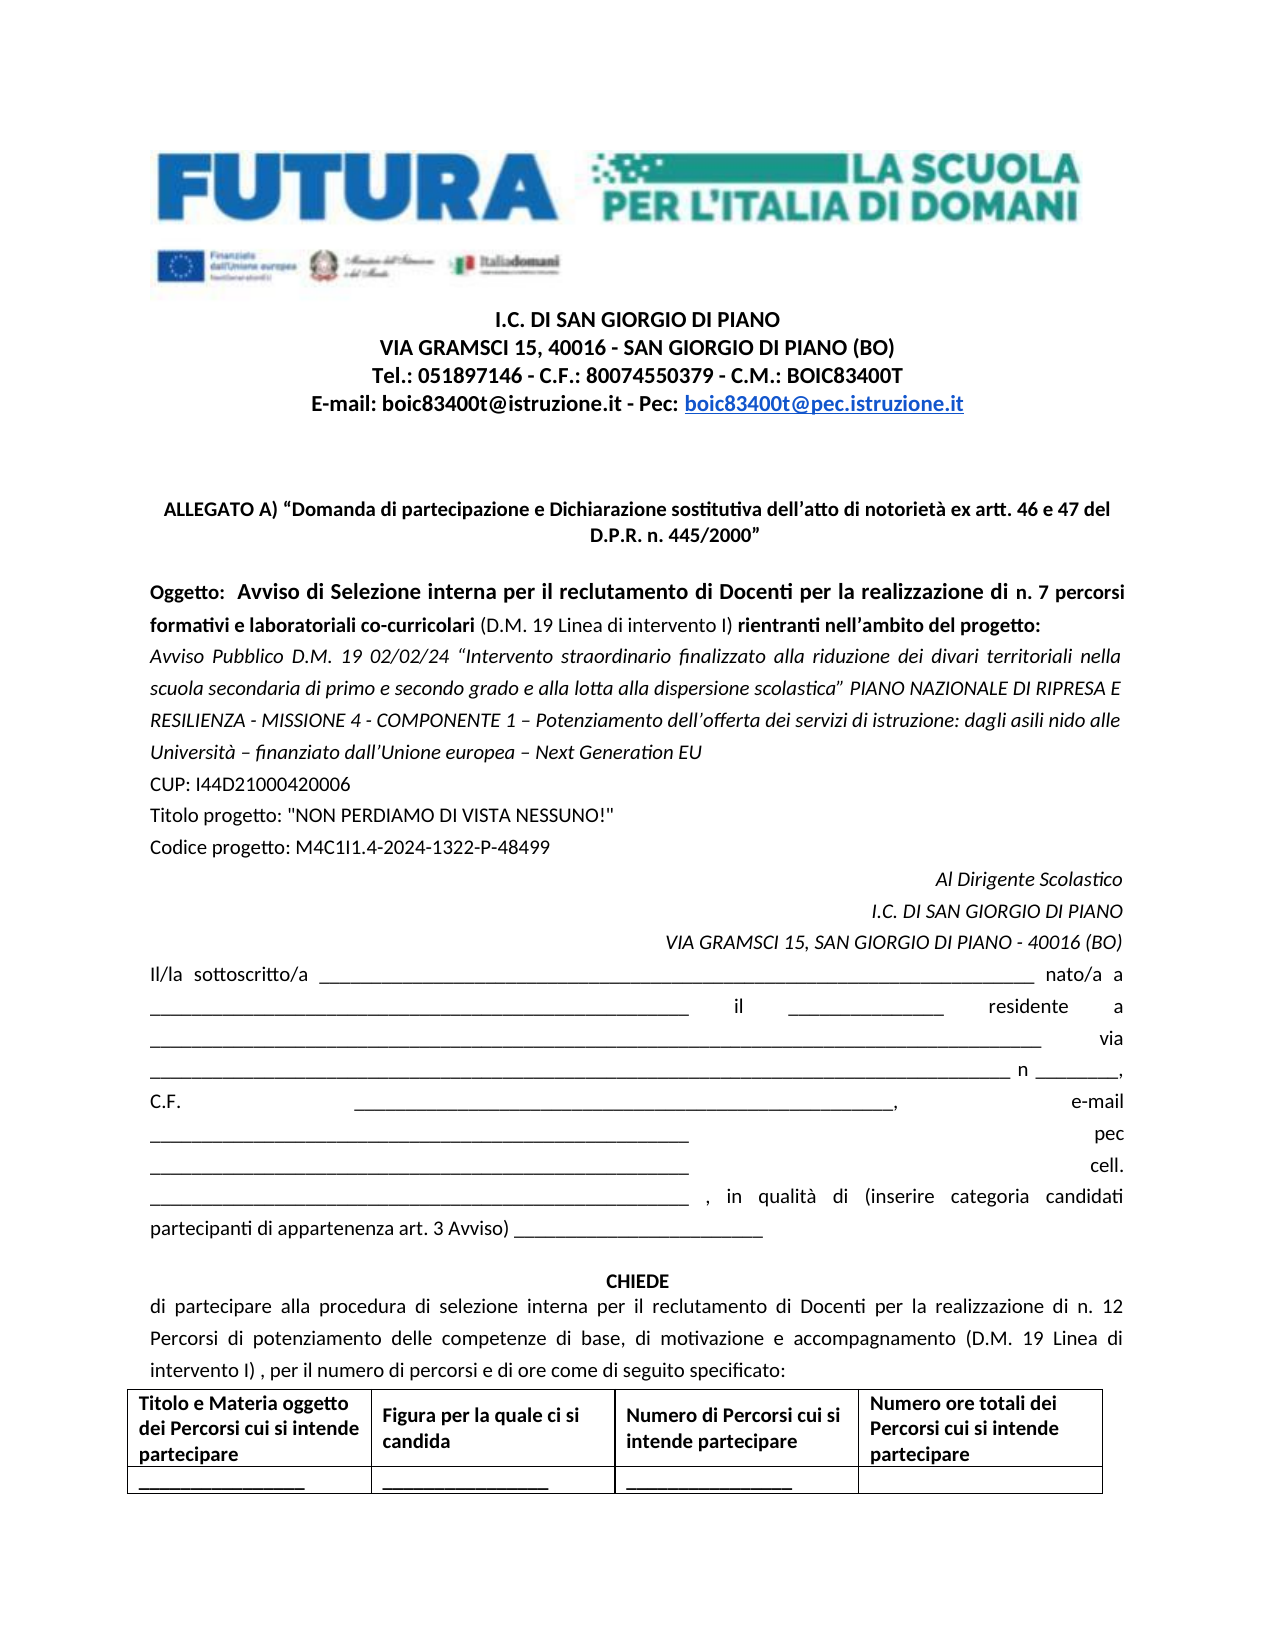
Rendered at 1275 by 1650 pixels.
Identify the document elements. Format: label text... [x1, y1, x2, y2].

table_header Numero di Percorsi cui si intende partecipare [616, 1390, 858, 1466]
text Codice progetto: M4C1I1.4-2024-1322-P-48499 [150, 834, 1125, 860]
subtitle E-mail: boic83400t@istruzione.it - Pec: boic83400t@pec.istruzione.it [150, 389, 1125, 417]
table_cell ________________ [128, 1467, 371, 1493]
table_cell ________________ [616, 1467, 858, 1493]
text Oggetto: Avviso di Selezione interna per il reclutamento di Docenti per la realizzazione di n. 7 percorsi formativi e laboratoriali co-curricolari (D.M. 19 Linea di intervento I) rientranti nell’ambito del progetto: [150, 577, 1125, 637]
table_header Numero ore totali dei Percorsi cui si intende partecipare [859, 1390, 1102, 1466]
subtitle CHIEDE [150, 1268, 1125, 1293]
table_header Titolo e Materia oggetto dei Percorsi cui si intende partecipare [128, 1390, 371, 1466]
subtitle Tel.: 051897146 - C.F.: 80074550379 - C.M.: BOIC83400T [150, 361, 1125, 389]
text Avviso Pubblico D.M. 19 02/02/24 “Intervento straordinario finalizzato alla riduzione dei divari territoriali nella scuola secondaria di primo e secondo grado e alla lotta alla dispersione scolastica” PIANO NAZIONALE DI RIPRESA E RESILIENZA - MISSIONE 4 - COMPONENTE 1 – Potenziamento dell’offerta dei servizi di istruzione: dagli asili nido alle Università – finanziato dall’Unione europea – Next Generation EU [150, 644, 1125, 764]
text Titolo progetto: "NON PERDIAMO DI VISTA NESSUNO!" [150, 802, 1125, 828]
text CUP: I44D21000420006 [150, 771, 1125, 796]
subtitle I.C. DI SAN GIORGIO DI PIANO [150, 305, 1125, 333]
text Al Dirigente Scolastico I.C. DI SAN GIORGIO DI PIANO VIA GRAMSCI 15, SAN GIORGIO DI PIANO - 40016 (BO) [150, 866, 1125, 955]
subtitle VIA GRAMSCI 15, 40016 - SAN GIORGIO DI PIANO (BO) [150, 333, 1125, 361]
text di partecipare alla procedura di selezione interna per il reclutamento di Docenti per la realizzazione di n. 12 Percorsi di potenziamento delle competenze di base, di motivazione e accompagnamento (D.M. 19 Linea di intervento I) , per il numero di percorsi e di ore come di seguito specificato: [150, 1293, 1125, 1382]
table_cell [859, 1467, 1102, 1493]
table_header Figura per la quale ci si candida [372, 1390, 614, 1466]
picture [150, 150, 1083, 305]
subtitle ALLEGATO A) “Domanda di partecipazione e Dichiarazione sostitutiva dell’atto di notorietà ex artt. 46 e 47 del D.P.R. n. 445/2000” [150, 497, 1125, 547]
table_cell ________________ [372, 1467, 614, 1493]
text Il/la sottoscritto/a _____________________________________________________________________ nato/a a ____________________________________________________ il _______________ residente a ______________________________________________________________________________________ via ___________________________________________________________________________________ n ________, C.F. ____________________________________________________, e-mail ____________________________________________________ pec ____________________________________________________ cell. ____________________________________________________ , in qualità di (inserire categoria candidati partecipanti di appartenenza art. 3 Avviso) ________________________ [150, 961, 1125, 1241]
